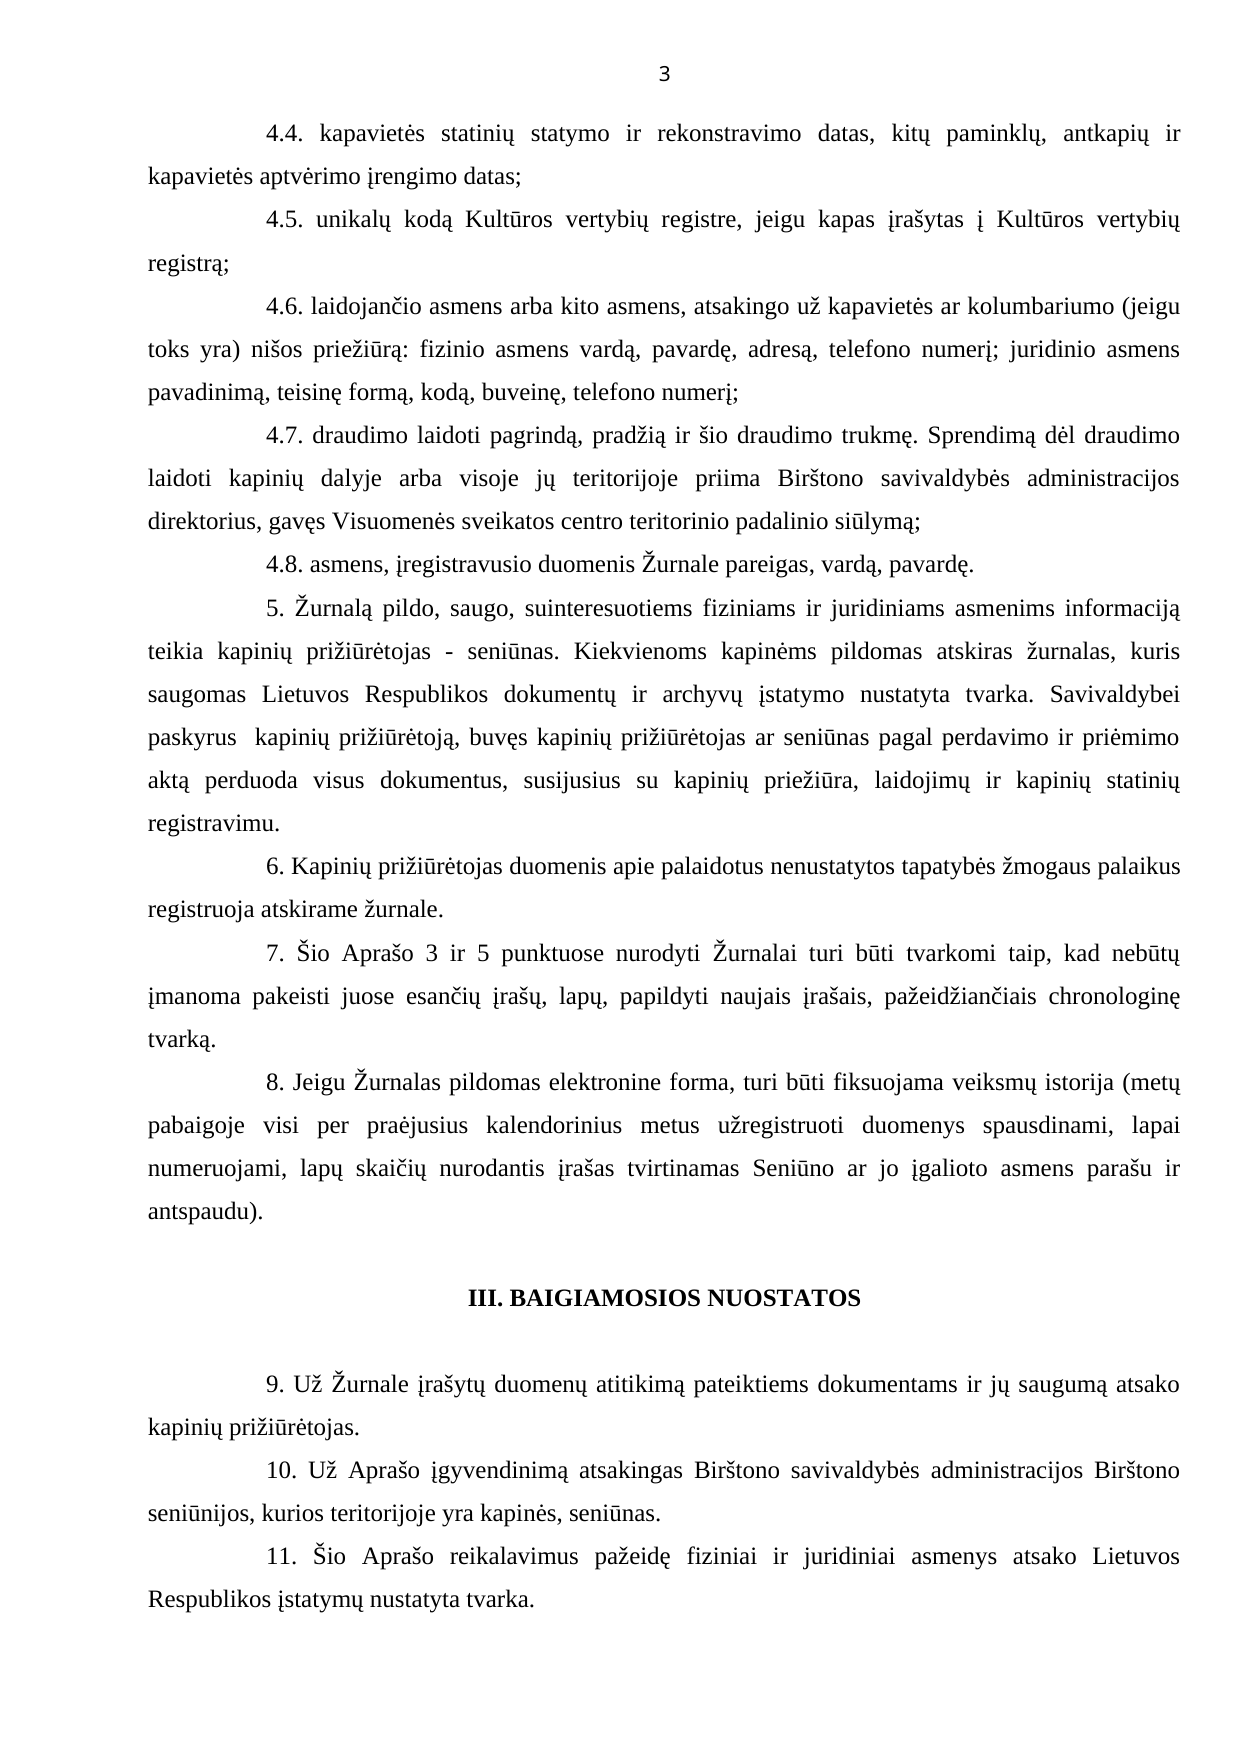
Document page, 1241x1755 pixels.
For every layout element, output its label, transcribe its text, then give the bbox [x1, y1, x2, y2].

text 8. Jeigu Žurnalas pildomas elektronine forma, turi būti fiksuojama veiksmų istorija (metų pabaigoje visi per praėjusius kalendorinius metus užregistruoti duomenys spausdinami, lapai numeruojami, lapų skaičių nurodantis įrašas tvirtinamas Seniūno ar jo įgalioto asmens parašu ir antspaudu). [148, 1067, 1181, 1225]
text 9. Už Žurnale įrašytų duomenų atitikimą pateiktiems dokumentams ir jų saugumą atsako kapinių prižiūrėtojas. [148, 1369, 1181, 1441]
text 4.4. kapavietės statinių statymo ir rekonstravimo datas, kitų paminklų, antkapių ir kapavietės aptvėrimo įrengimo datas; [148, 118, 1181, 190]
text 4.5. unikalų kodą Kultūros vertybių registre, jeigu kapas įrašytas į Kultūros vertybių registrą; [148, 204, 1181, 276]
text 4.7. draudimo laidoti pagrindą, pradžią ir šio draudimo trukmę. Sprendimą dėl draudimo laidoti kapinių dalyje arba visoje jų teritorijoje priima Birštono savivaldybės administracijos direktorius, gavęs Visuomenės sveikatos centro teritorinio padalinio siūlymą; [148, 420, 1181, 535]
text 4.6. laidojančio asmens arba kito asmens, atsakingo už kapavietės ar kolumbariumo (jeigu toks yra) nišos priežiūrą: fizinio asmens vardą, pavardę, adresą, telefono numerį; juridinio asmens pavadinimą, teisinę formą, kodą, buveinę, telefono numerį; [148, 291, 1181, 406]
text 7. Šio Aprašo 3 ir 5 punktuose nurodyti Žurnalai turi būti tvarkomi taip, kad nebūtų įmanoma pakeisti juose esančių įrašų, lapų, papildyti naujais įrašais, pažeidžiančiais chronologinę tvarką. [148, 938, 1181, 1053]
text 4.8. asmens, įregistravusio duomenis Žurnale pareigas, vardą, pavardę. [148, 549, 1181, 578]
text 5. Žurnalą pildo, saugo, suinteresuotiems fiziniams ir juridiniams asmenims informaciją teikia kapinių prižiūrėtojas - seniūnas. Kiekvienoms kapinėms pildomas atskiras žurnalas, kuris saugomas Lietuvos Respublikos dokumentų ir archyvų įstatymo nustatyta tvarka. Savivaldybei paskyrus kapinių prižiūrėtoją, buvęs kapinių prižiūrėtojas ar seniūnas pagal perdavimo ir priėmimo aktą perduoda visus dokumentus, susijusius su kapinių priežiūra, laidojimų ir kapinių statinių registravimu. [148, 593, 1181, 837]
text 6. Kapinių prižiūrėtojas duomenis apie palaidotus nenustatytos tapatybės žmogaus palaikus registruoja atskirame žurnale. [148, 851, 1181, 923]
text 10. Už Aprašo įgyvendinimą atsakingas Birštono savivaldybės administracijos Birštono seniūnijos, kurios teritorijoje yra kapinės, seniūnas. [148, 1455, 1181, 1527]
subtitle III. BAIGIAMOSIOS NUOSTATOS [148, 1283, 1181, 1311]
text 11. Šio Aprašo reikalavimus pažeidę fiziniai ir juridiniai asmenys atsako Lietuvos Respublikos įstatymų nustatyta tvarka. [148, 1541, 1181, 1613]
